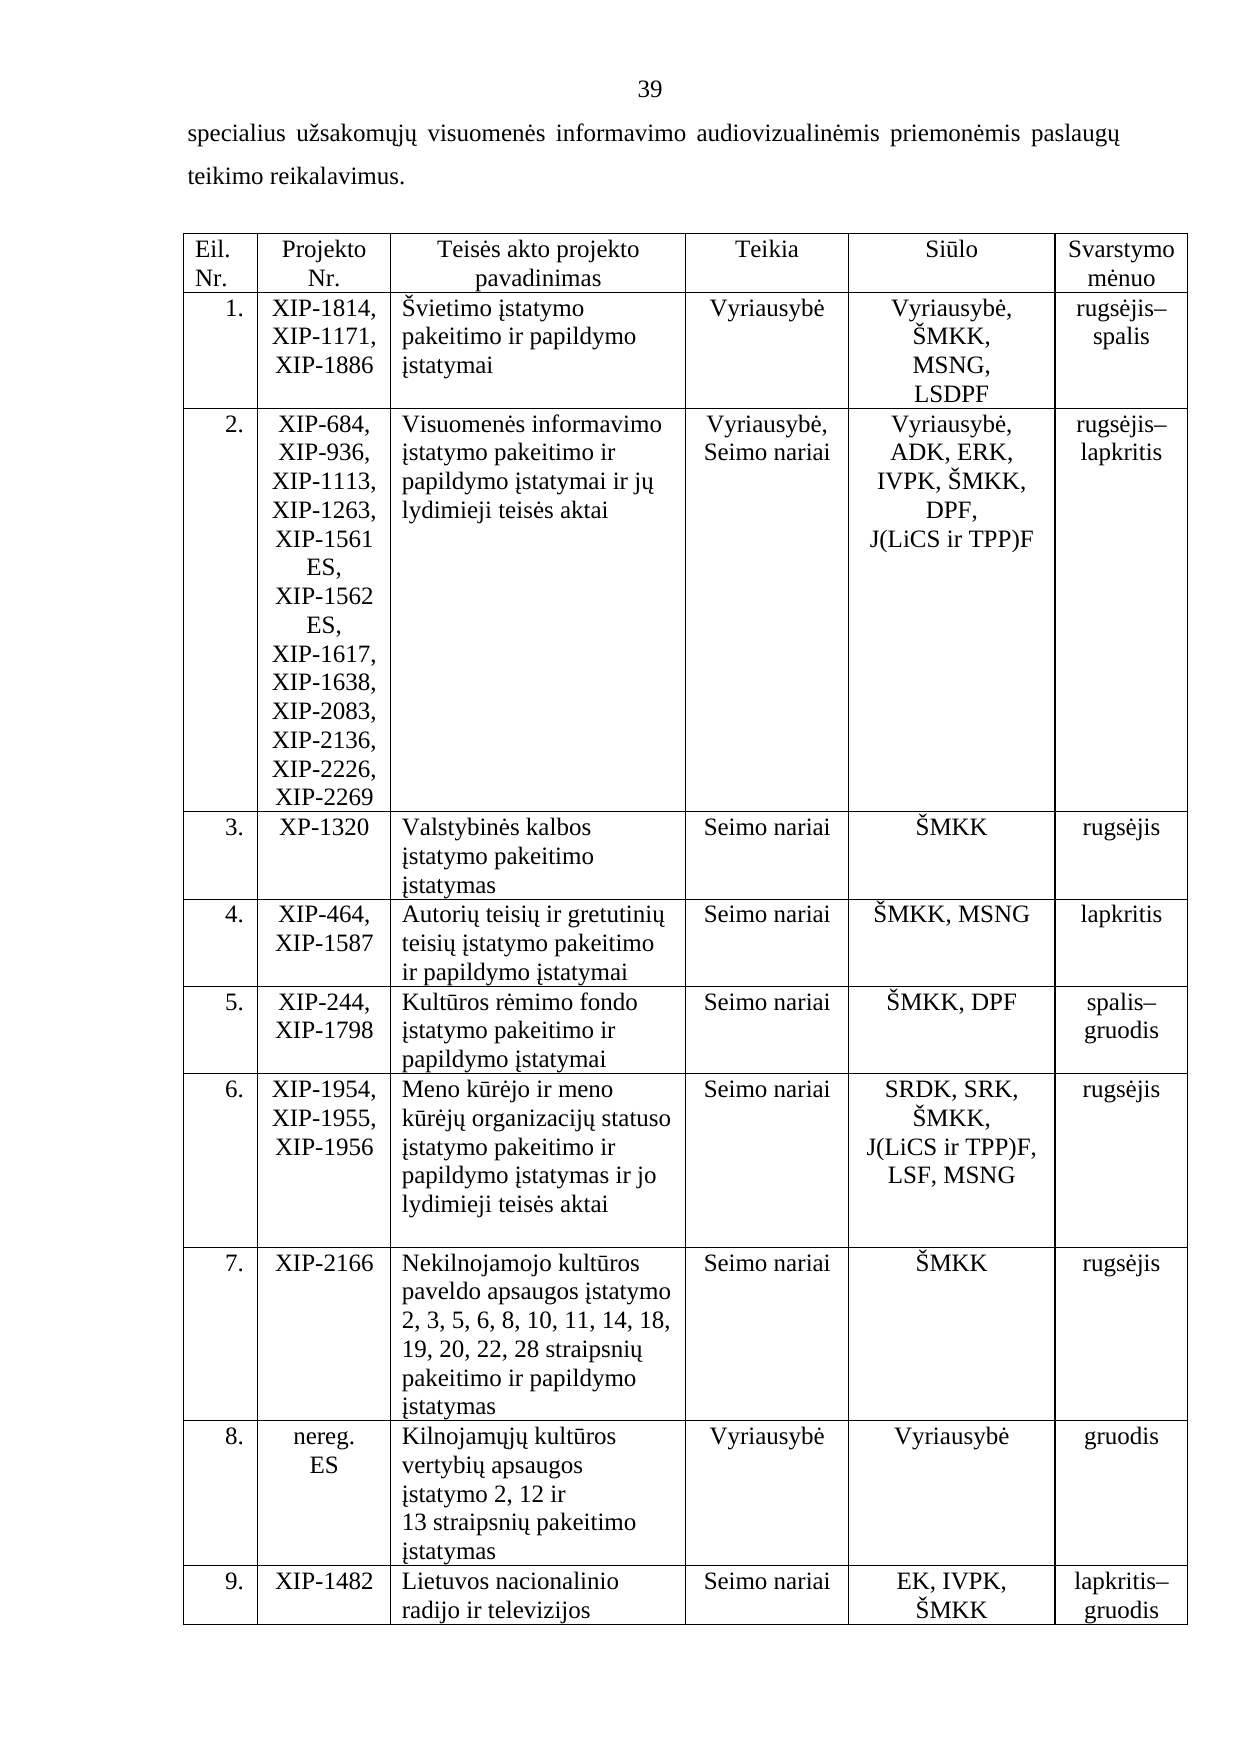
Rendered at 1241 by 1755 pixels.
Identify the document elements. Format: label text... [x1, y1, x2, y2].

table_cell EK, IVPK, ŠMKK [849, 1566, 1054, 1623]
table_cell Lietuvos nacionalinio radijo ir televizijos [391, 1566, 685, 1623]
table_cell [184, 1074, 257, 1247]
table_cell XIP-2166 [258, 1248, 390, 1420]
table_cell XIP-244, XIP-1798 [258, 987, 390, 1073]
table_cell Seimo nariai [686, 1248, 848, 1420]
table_cell rugsėjis [1056, 812, 1187, 898]
table_cell XIP-1482 [258, 1566, 390, 1623]
table_cell spalis–gruodis [1056, 987, 1187, 1073]
table_cell rugsėjis [1056, 1248, 1187, 1420]
table_cell rugsėjis–lapkritis [1056, 409, 1187, 811]
table_cell Nekilnojamojo kultūros paveldo apsaugos įstatymo 2, 3, 5, 6, 8, 10, 11, 14, 18, 19, 20, 22, 28 straipsnių pakeitimo ir papildymo įstatymas [391, 1248, 685, 1420]
table_cell XIP-1814, XIP-1171, XIP-1886 [258, 293, 390, 408]
table_cell Seimo nariai [686, 1074, 848, 1247]
table_cell Seimo nariai [686, 987, 848, 1073]
table_header Siūlo [849, 234, 1054, 292]
table_cell Autorių teisių ir gretutinių teisių įstatymo pakeitimo ir papildymo įstatymai [391, 900, 685, 986]
table_cell lapkritis [1056, 900, 1187, 986]
table_cell Vyriausybė [686, 293, 848, 408]
table_cell [184, 409, 257, 811]
table_cell [184, 1566, 257, 1623]
table_cell Vyriausybė, Seimo nariai [686, 409, 848, 811]
table_cell XIP-464, XIP-1587 [258, 900, 390, 986]
table_cell Visuomenės informavimo įstatymo pakeitimo ir papildymo įstatymai ir jų lydimieji teisės aktai [391, 409, 685, 811]
table_cell ŠMKK [849, 812, 1054, 898]
table_cell Kilnojamųjų kultūros vertybių apsaugos įstatymo 2, 12 ir 13 straipsnių pakeitimo įstatymas [391, 1421, 685, 1565]
table_cell Švietimo įstatymo pakeitimo ir papildymo įstatymai [391, 293, 685, 408]
table_cell Vyriausybė, ŠMKK, MSNG, LSDPF [849, 293, 1054, 408]
table_cell Vyriausybė [686, 1421, 848, 1565]
table_cell lapkritis– gruodis [1056, 1566, 1187, 1623]
table_cell [184, 1421, 257, 1565]
table_cell [184, 293, 257, 408]
table_header Svarstymo mėnuo [1056, 234, 1187, 292]
table_cell Vyriausybė, ADK, ERK, IVPK, ŠMKK, DPF, J(LiCS ir TPP)F [849, 409, 1054, 811]
table_cell Valstybinės kalbos įstatymo pakeitimo įstatymas [391, 812, 685, 898]
text specialius užsakomųjų visuomenės informavimo audiovizualinėmis priemonėmis paslaugų teikimo reikalavimus. [187, 118, 1120, 190]
table_cell [184, 900, 257, 986]
table_cell Seimo nariai [686, 1566, 848, 1623]
table_cell ŠMKK, MSNG [849, 900, 1054, 986]
table_cell Seimo nariai [686, 900, 848, 986]
table_cell Meno kūrėjo ir meno kūrėjų organizacijų statuso įstatymo pakeitimo ir papildymo įstatymas ir jo lydimieji teisės aktai [391, 1074, 685, 1247]
table_header Teisės akto projekto pavadinimas [391, 234, 685, 292]
table_cell Kultūros rėmimo fondo įstatymo pakeitimo ir papildymo įstatymai [391, 987, 685, 1073]
table_header Eil. Nr. [184, 234, 257, 292]
table_cell [184, 1248, 257, 1420]
table_cell nereg. ES [258, 1421, 390, 1565]
table_header Projekto Nr. [258, 234, 390, 292]
table_cell ŠMKK, DPF [849, 987, 1054, 1073]
table_header Teikia [686, 234, 848, 292]
table_cell XIP-684, XIP-936, XIP-1113, XIP-1263, XIP-1561 ES, XIP-1562 ES, XIP-1617, XIP-1638, XIP-2083, XIP-2136, XIP-2226, XIP-2269 [258, 409, 390, 811]
table_cell gruodis [1056, 1421, 1187, 1565]
table_cell rugsėjis–spalis [1056, 293, 1187, 408]
table_cell [184, 812, 257, 898]
table_cell SRDK, SRK, ŠMKK, J(LiCS ir TPP)F, LSF, MSNG [849, 1074, 1054, 1247]
table_cell ŠMKK [849, 1248, 1054, 1420]
table_cell Seimo nariai [686, 812, 848, 898]
table_cell Vyriausybė [849, 1421, 1054, 1565]
table_cell [184, 987, 257, 1073]
table_cell XIP-1954, XIP-1955, XIP-1956 [258, 1074, 390, 1247]
table_cell XP-1320 [258, 812, 390, 898]
table_cell rugsėjis [1056, 1074, 1187, 1247]
